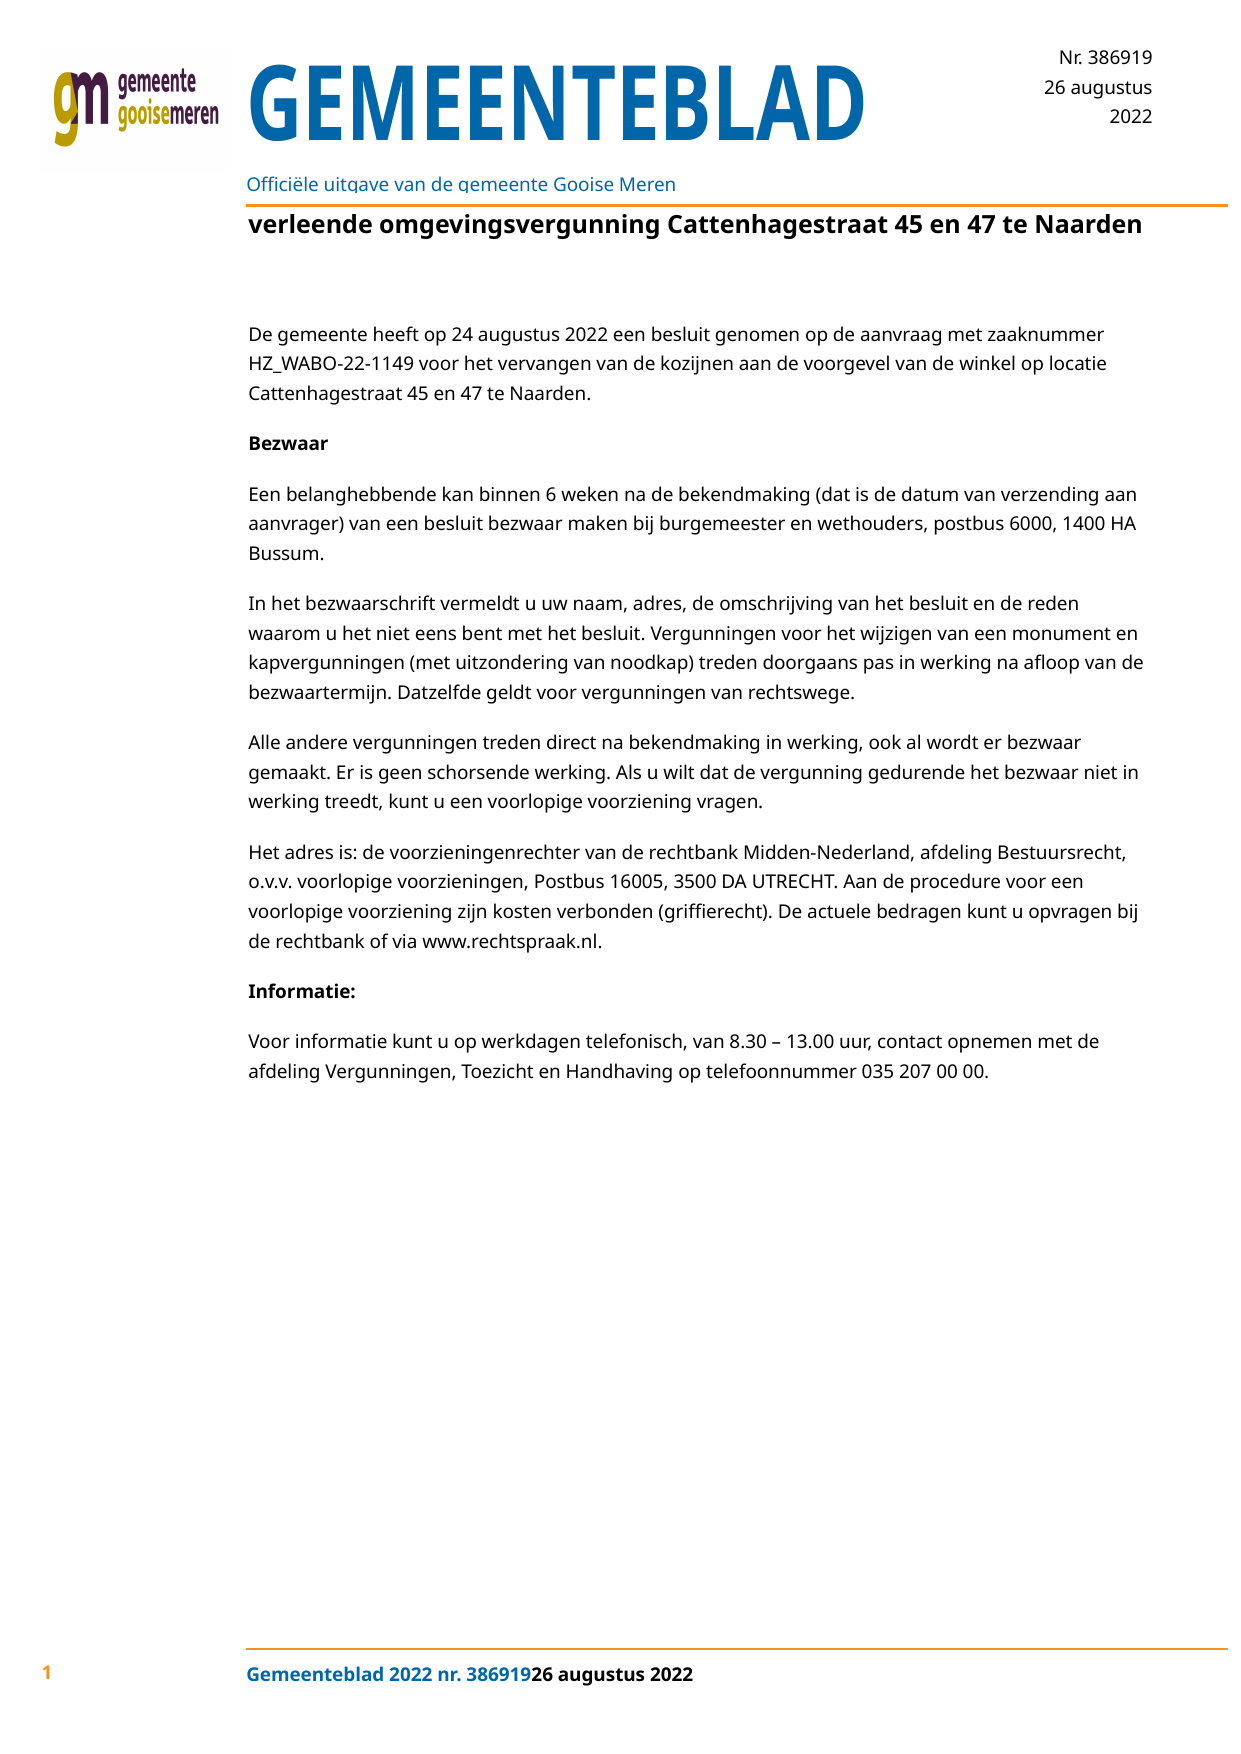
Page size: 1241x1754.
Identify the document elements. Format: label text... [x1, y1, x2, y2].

text Alle andere vergunningen treden direct na bekendmaking in werking, ook al wordt er bezwaar gemaakt. Er is geen schorsende werking. Als u wilt dat de vergunning gedurende het bezwaar niet in werking treedt, kunt u een voorlopige voorziening vragen. [248, 729, 1152, 814]
text Een belanghebbende kan binnen 6 weken na de bekendmaking (dat is de datum van verzending aan aanvrager) van een besluit bezwaar maken bij burgemeester en wethouders, postbus 6000, 1400 HA Bussum. [248, 481, 1152, 566]
text verleende omgevingsvergunning Cattenhagestraat 45 en 47 te Naarden [248, 207, 1152, 241]
text Informatie: [248, 978, 1152, 1004]
text In het bezwaarschrift vermeldt u uw naam, adres, de omschrijving van het besluit en de reden waarom u het niet eens bent met het besluit. Vergunningen voor het wijzigen van een monument en kapvergunningen (met uitzondering van noodkap) treden doorgaans pas in werking na afloop van de bezwaartermijn. Datzelfde geldt voor vergunningen van rechtswege. [248, 590, 1152, 705]
picture [41, 47, 231, 172]
text Voor informatie kunt u op werkdagen telefonisch, van 8.30 – 13.00 uur, contact opnemen met de afdeling Vergunningen, Toezicht en Handhaving op telefoonnummer 035 207 00 00. [248, 1029, 1152, 1084]
text Het adres is: de voorzieningenrechter van de rechtbank Midden-Nederland, afdeling Bestuursrecht, o.v.v. voorlopige voorzieningen, Postbus 16005, 3500 DA UTRECHT. Aan de procedure voor een voorlopige voorziening zijn kosten verbonden (griffierecht). De actuele bedragen kunt u opvragen bij de rechtbank of via www.rechtspraak.nl. [248, 839, 1152, 953]
text Bezwaar [248, 430, 1152, 456]
text De gemeente heeft op 24 augustus 2022 een besluit genomen op de aanvraag met zaaknummer HZ_WABO-22-1149 voor het vervangen van de kozijnen aan de voorgevel van de winkel op locatie Cattenhagestraat 45 en 47 te Naarden. [248, 321, 1152, 406]
